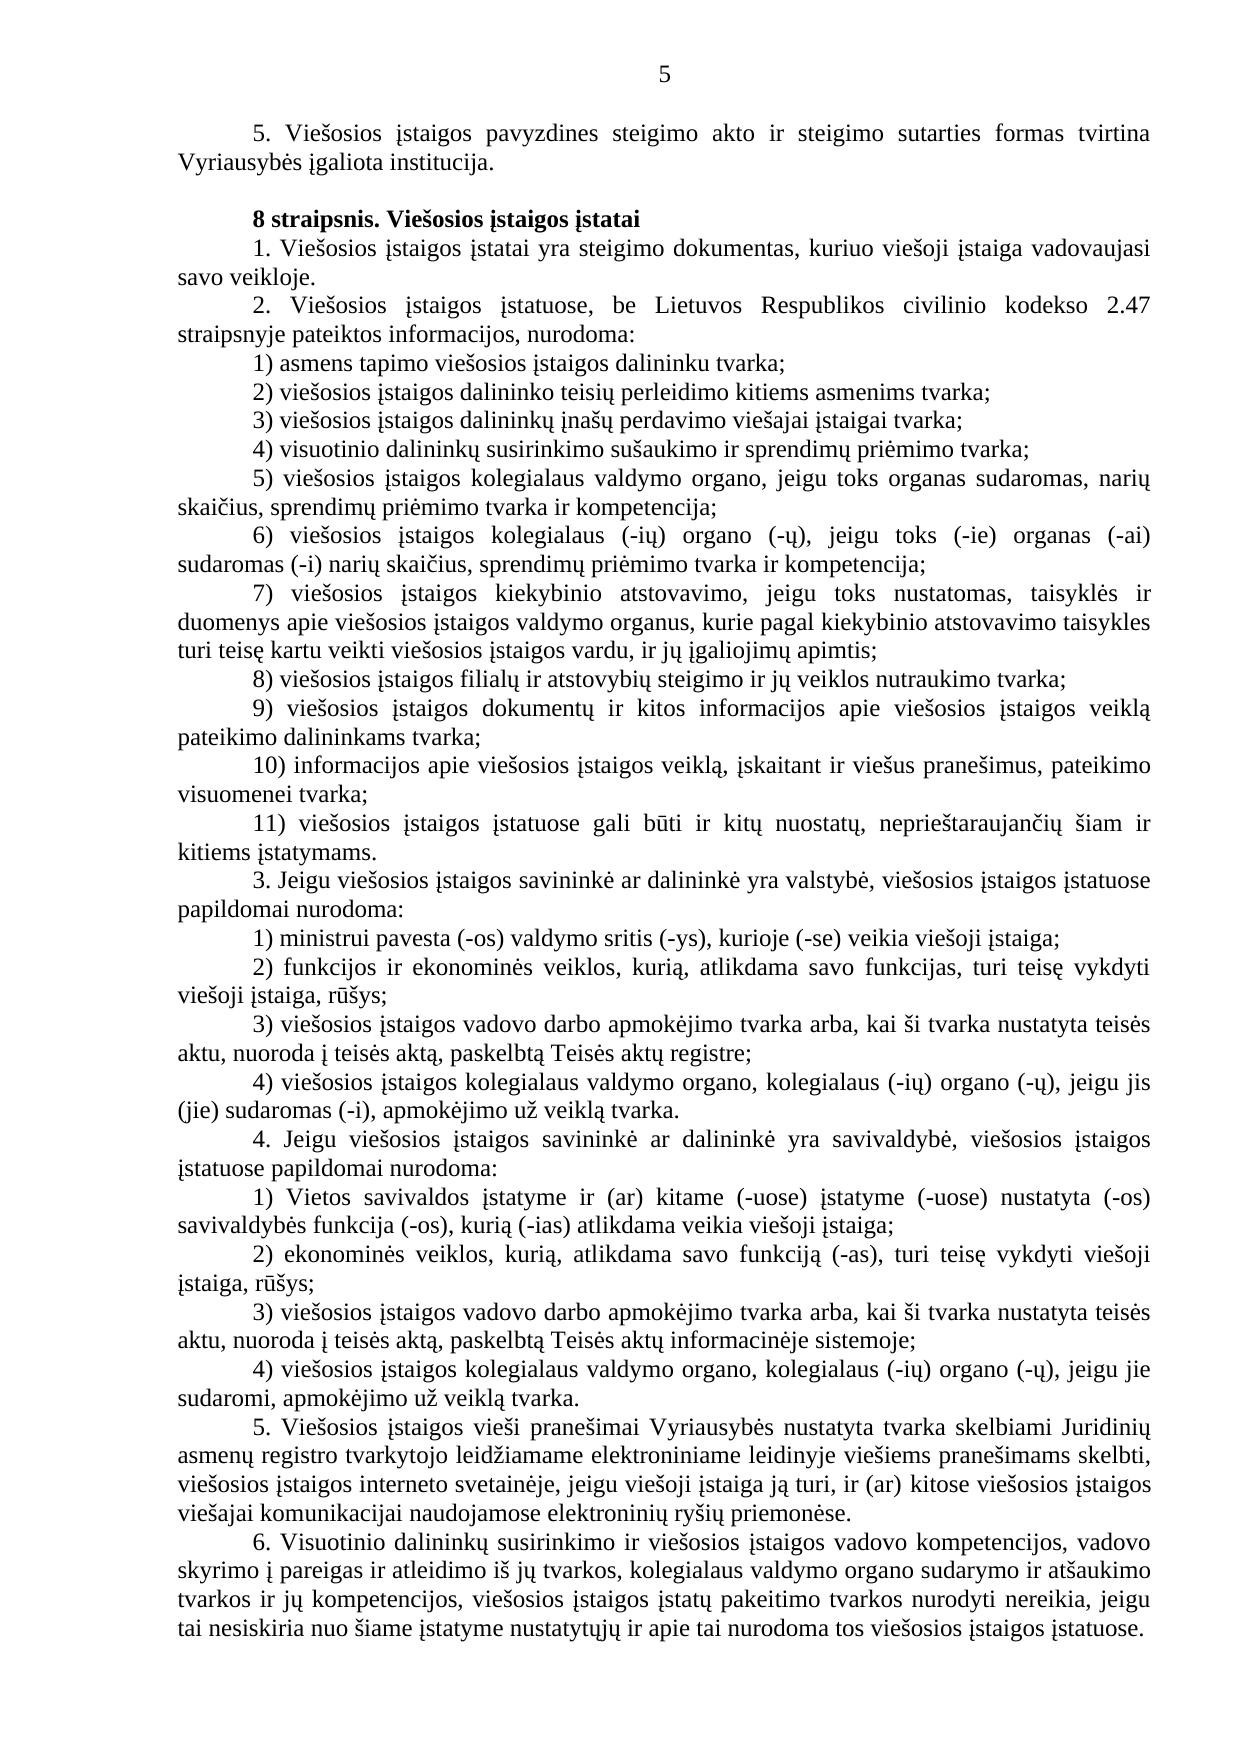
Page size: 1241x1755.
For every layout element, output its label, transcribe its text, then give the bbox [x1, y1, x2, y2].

text 3) viešosios įstaigos vadovo darbo apmokėjimo tvarka arba, kai ši tvarka nustatyta teisės aktu, nuoroda į teisės aktą, paskelbtą Teisės aktų informacinėje sistemoje; [177, 1297, 1152, 1354]
text 1) Vietos savivaldos įstatyme ir (ar) kitame (-uose) įstatyme (-uose) nustatyta (-os) savivaldybės funkcija (-os), kurią (-ias) atlikdama veikia viešoji įstaiga; [177, 1182, 1152, 1239]
text 9) viešosios įstaigos dokumentų ir kitos informacijos apie viešosios įstaigos veiklą pateikimo dalininkams tvarka; [177, 693, 1152, 751]
text 5) viešosios įstaigos kolegialaus valdymo organo, jeigu toks organas sudaromas, narių skaičius, sprendimų priėmimo tvarka ir kompetencija; [177, 463, 1152, 521]
text 1) ministrui pavesta (-os) valdymo sritis (-ys), kurioje (-se) veikia viešoji įstaiga; [177, 923, 1152, 952]
text 2. Viešosios įstaigos įstatuose, be Lietuvos Respublikos civilinio kodekso 2.47 straipsnyje pateiktos informacijos, nurodoma: [177, 291, 1152, 348]
text 2) funkcijos ir ekonominės veiklos, kurią, atlikdama savo funkcijas, turi teisę vykdyti viešoji įstaiga, rūšys; [177, 952, 1152, 1009]
text 3) viešosios įstaigos vadovo darbo apmokėjimo tvarka arba, kai ši tvarka nustatyta teisės aktu, nuoroda į teisės aktą, paskelbtą Teisės aktų registre; [177, 1009, 1152, 1067]
text 11) viešosios įstaigos įstatuose gali būti ir kitų nuostatų, neprieštaraujančių šiam ir kitiems įstatymams. [177, 808, 1152, 866]
text 4) viešosios įstaigos kolegialaus valdymo organo, kolegialaus (-ių) organo (-ų), jeigu jie sudaromi, apmokėjimo už veiklą tvarka. [177, 1354, 1152, 1412]
text 7) viešosios įstaigos kiekybinio atstovavimo, jeigu toks nustatomas, taisyklės ir duomenys apie viešosios įstaigos valdymo organus, kurie pagal kiekybinio atstovavimo taisykles turi teisę kartu veikti viešosios įstaigos vardu, ir jų įgaliojimų apimtis; [177, 578, 1152, 664]
text 1) asmens tapimo viešosios įstaigos dalininku tvarka; [177, 348, 1152, 377]
text 5. Viešosios įstaigos pavyzdines steigimo akto ir steigimo sutarties formas tvirtina Vyriausybės įgaliota institucija. [177, 118, 1152, 176]
text 4) visuotinio dalininkų susirinkimo sušaukimo ir sprendimų priėmimo tvarka; [177, 434, 1152, 463]
text 6) viešosios įstaigos kolegialaus (-ių) organo (-ų), jeigu toks (-ie) organas (-ai) sudaromas (-i) narių skaičius, sprendimų priėmimo tvarka ir kompetencija; [177, 521, 1152, 578]
text 5. Viešosios įstaigos vieši pranešimai Vyriausybės nustatyta tvarka skelbiami Juridinių asmenų registro tvarkytojo leidžiamame elektroniniame leidinyje viešiems pranešimams skelbti, viešosios įstaigos interneto svetainėje, jeigu viešoji įstaiga ją turi, ir (ar) kitose viešosios įstaigos viešajai komunikacijai naudojamose elektroninių ryšių priemonėse. [177, 1412, 1152, 1527]
text 3) viešosios įstaigos dalininkų įnašų perdavimo viešajai įstaigai tvarka; [177, 406, 1152, 434]
text 2) ekonominės veiklos, kurią, atlikdama savo funkciją (-as), turi teisę vykdyti viešoji įstaiga, rūšys; [177, 1239, 1152, 1297]
text 8) viešosios įstaigos filialų ir atstovybių steigimo ir jų veiklos nutraukimo tvarka; [177, 664, 1152, 693]
text 1. Viešosios įstaigos įstatai yra steigimo dokumentas, kuriuo viešoji įstaiga vadovaujasi savo veikloje. [177, 233, 1152, 291]
text 10) informacijos apie viešosios įstaigos veiklą, įskaitant ir viešus pranešimus, pateikimo visuomenei tvarka; [177, 751, 1152, 808]
text 3. Jeigu viešosios įstaigos savininkė ar dalininkė yra valstybė, viešosios įstaigos įstatuose papildomai nurodoma: [177, 866, 1152, 923]
text 8 straipsnis. Viešosios įstaigos įstatai [177, 204, 1152, 233]
text 4) viešosios įstaigos kolegialaus valdymo organo, kolegialaus (-ių) organo (-ų), jeigu jis (jie) sudaromas (-i), apmokėjimo už veiklą tvarka. [177, 1067, 1152, 1124]
text 4. Jeigu viešosios įstaigos savininkė ar dalininkė yra savivaldybė, viešosios įstaigos įstatuose papildomai nurodoma: [177, 1124, 1152, 1182]
text 2) viešosios įstaigos dalininko teisių perleidimo kitiems asmenims tvarka; [177, 377, 1152, 406]
text 6. Visuotinio dalininkų susirinkimo ir viešosios įstaigos vadovo kompetencijos, vadovo skyrimo į pareigas ir atleidimo iš jų tvarkos, kolegialaus valdymo organo sudarymo ir atšaukimo tvarkos ir jų kompetencijos, viešosios įstaigos įstatų pakeitimo tvarkos nurodyti nereikia, jeigu tai nesiskiria nuo šiame įstatyme nustatytųjų ir apie tai nurodoma tos viešosios įstaigos įstatuose. [177, 1527, 1152, 1642]
